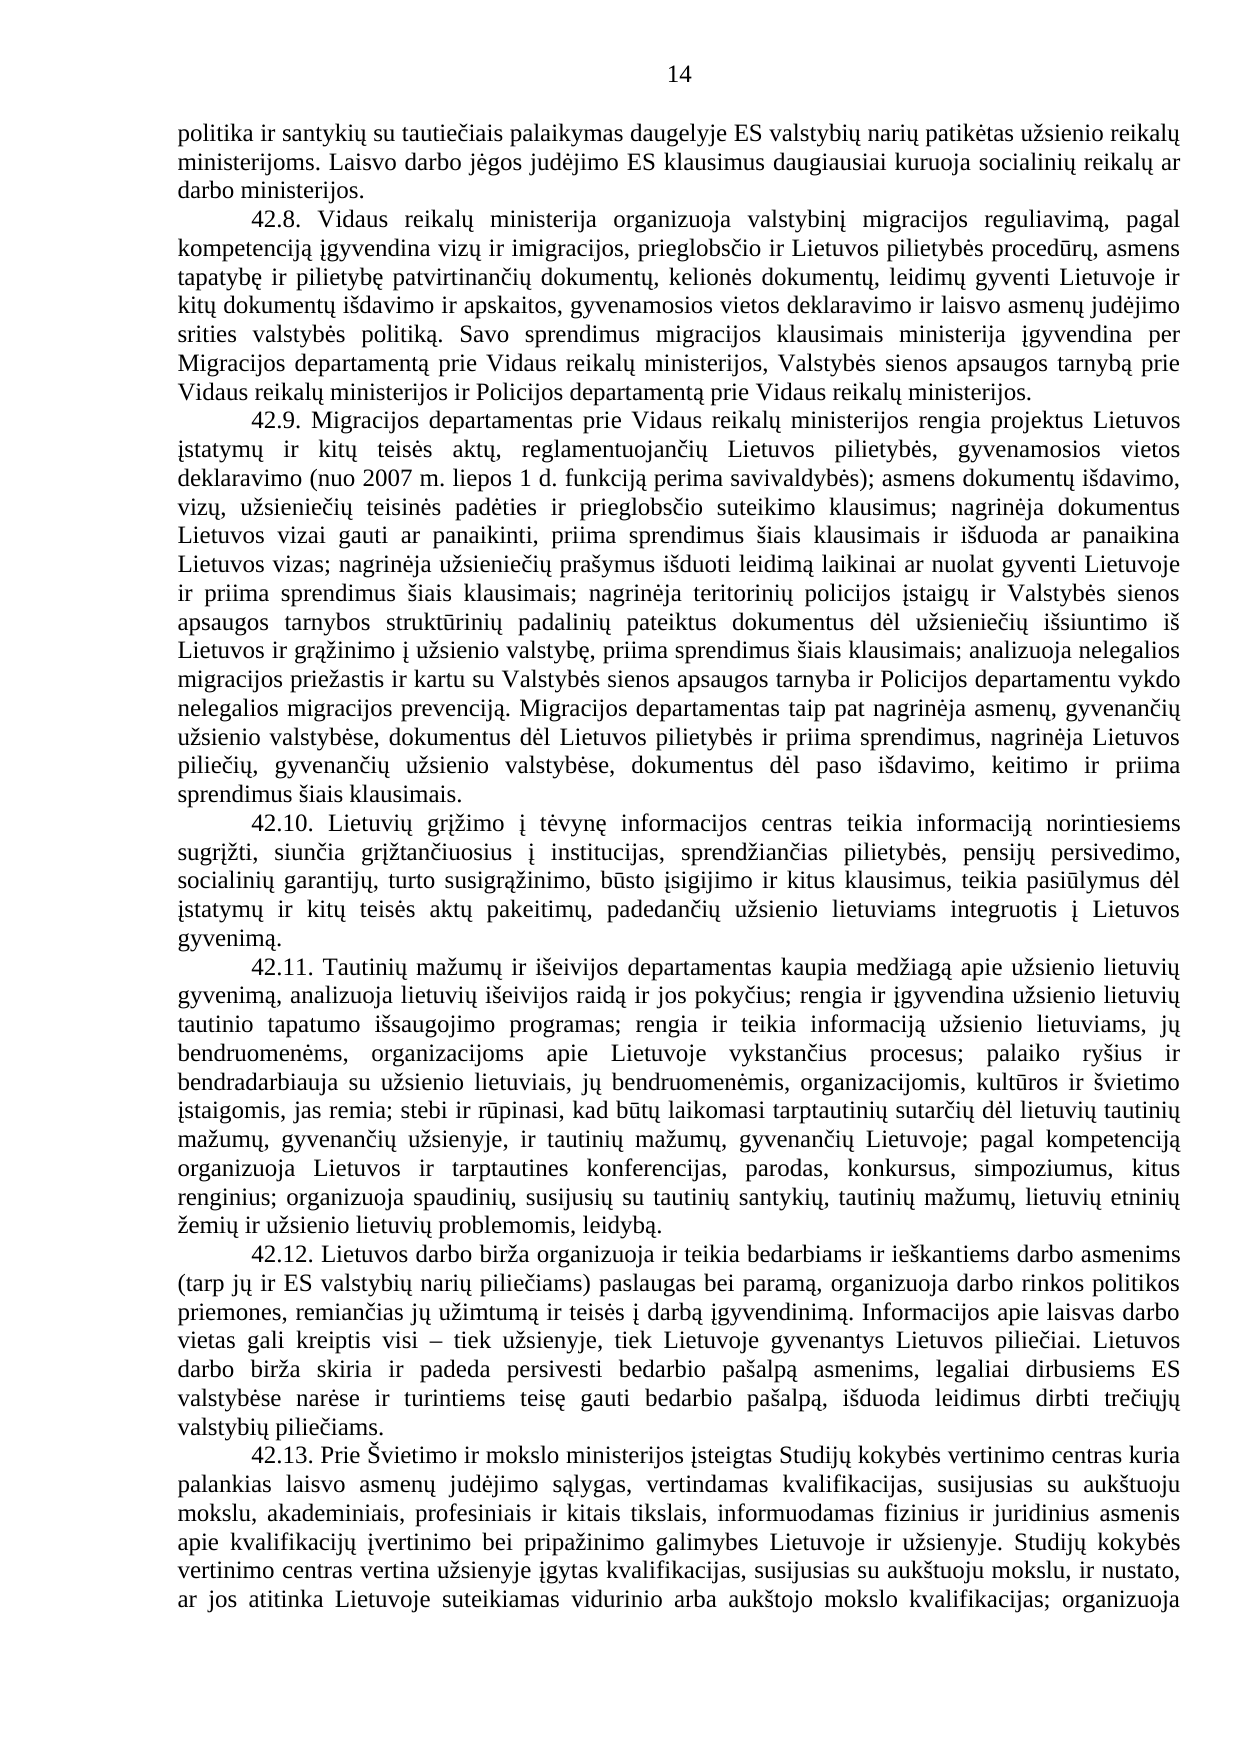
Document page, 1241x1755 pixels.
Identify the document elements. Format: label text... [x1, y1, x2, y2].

text politika ir santykių su tautiečiais palaikymas daugelyje ES valstybių narių patikėtas užsienio reikalų ministerijoms. Laisvo darbo jėgos judėjimo ES klausimus daugiausiai kuruoja socialinių reikalų ar darbo ministerijos. [177, 118, 1181, 204]
text 42.9. Migracijos departamentas prie Vidaus reikalų ministerijos rengia projektus Lietuvos įstatymų ir kitų teisės aktų, reglamentuojančių Lietuvos pilietybės, gyvenamosios vietos deklaravimo (nuo 2007 m. liepos 1 d. funkciją perima savivaldybės); asmens dokumentų išdavimo, vizų, užsieniečių teisinės padėties ir prieglobsčio suteikimo klausimus; nagrinėja dokumentus Lietuvos vizai gauti ar panaikinti, priima sprendimus šiais klausimais ir išduoda ar panaikina Lietuvos vizas; nagrinėja užsieniečių prašymus išduoti leidimą laikinai ar nuolat gyventi Lietuvoje ir priima sprendimus šiais klausimais; nagrinėja teritorinių policijos įstaigų ir Valstybės sienos apsaugos tarnybos struktūrinių padalinių pateiktus dokumentus dėl užsieniečių išsiuntimo iš Lietuvos ir grąžinimo į užsienio valstybę, priima sprendimus šiais klausimais; analizuoja nelegalios migracijos priežastis ir kartu su Valstybės sienos apsaugos tarnyba ir Policijos departamentu vykdo nelegalios migracijos prevenciją. Migracijos departamentas taip pat nagrinėja asmenų, gyvenančių užsienio valstybėse, dokumentus dėl Lietuvos pilietybės ir priima sprendimus, nagrinėja Lietuvos piliečių, gyvenančių užsienio valstybėse, dokumentus dėl paso išdavimo, keitimo ir priima sprendimus šiais klausimais. [177, 406, 1181, 808]
text 42.12. Lietuvos darbo birža organizuoja ir teikia bedarbiams ir ieškantiems darbo asmenims (tarp jų ir ES valstybių narių piliečiams) paslaugas bei paramą, organizuoja darbo rinkos politikos priemones, remiančias jų užimtumą ir teisės į darbą įgyvendinimą. Informacijos apie laisvas darbo vietas gali kreiptis visi – tiek užsienyje, tiek Lietuvoje gyvenantys Lietuvos piliečiai. Lietuvos darbo birža skiria ir padeda persivesti bedarbio pašalpą asmenims, legaliai dirbusiems ES valstybėse narėse ir turintiems teisę gauti bedarbio pašalpą, išduoda leidimus dirbti trečiųjų valstybių piliečiams. [177, 1239, 1181, 1441]
text 42.10. Lietuvių grįžimo į tėvynę informacijos centras teikia informaciją norintiesiems sugrįžti, siunčia grįžtančiuosius į institucijas, sprendžiančias pilietybės, pensijų persivedimo, socialinių garantijų, turto susigrąžinimo, būsto įsigijimo ir kitus klausimus, teikia pasiūlymus dėl įstatymų ir kitų teisės aktų pakeitimų, padedančių užsienio lietuviams integruotis į Lietuvos gyvenimą. [177, 808, 1181, 952]
text 42.8. Vidaus reikalų ministerija organizuoja valstybinį migracijos reguliavimą, pagal kompetenciją įgyvendina vizų ir imigracijos, prieglobsčio ir Lietuvos pilietybės procedūrų, asmens tapatybę ir pilietybę patvirtinančių dokumentų, kelionės dokumentų, leidimų gyventi Lietuvoje ir kitų dokumentų išdavimo ir apskaitos, gyvenamosios vietos deklaravimo ir laisvo asmenų judėjimo srities valstybės politiką. Savo sprendimus migracijos klausimais ministerija įgyvendina per Migracijos departamentą prie Vidaus reikalų ministerijos, Valstybės sienos apsaugos tarnybą prie Vidaus reikalų ministerijos ir Policijos departamentą prie Vidaus reikalų ministerijos. [177, 204, 1181, 406]
text 42.11. Tautinių mažumų ir išeivijos departamentas kaupia medžiagą apie užsienio lietuvių gyvenimą, analizuoja lietuvių išeivijos raidą ir jos pokyčius; rengia ir įgyvendina užsienio lietuvių tautinio tapatumo išsaugojimo programas; rengia ir teikia informaciją užsienio lietuviams, jų bendruomenėms, organizacijoms apie Lietuvoje vykstančius procesus; palaiko ryšius ir bendradarbiauja su užsienio lietuviais, jų bendruomenėmis, organizacijomis, kultūros ir švietimo įstaigomis, jas remia; stebi ir rūpinasi, kad būtų laikomasi tarptautinių sutarčių dėl lietuvių tautinių mažumų, gyvenančių užsienyje, ir tautinių mažumų, gyvenančių Lietuvoje; pagal kompetenciją organizuoja Lietuvos ir tarptautines konferencijas, parodas, konkursus, simpoziumus, kitus renginius; organizuoja spaudinių, susijusių su tautinių santykių, tautinių mažumų, lietuvių etninių žemių ir užsienio lietuvių problemomis, leidybą. [177, 952, 1181, 1239]
text 42.13. Prie Švietimo ir mokslo ministerijos įsteigtas Studijų kokybės vertinimo centras kuria palankias laisvo asmenų judėjimo sąlygas, vertindamas kvalifikacijas, susijusias su aukštuoju mokslu, akademiniais, profesiniais ir kitais tikslais, informuodamas fizinius ir juridinius asmenis apie kvalifikacijų įvertinimo bei pripažinimo galimybes Lietuvoje ir užsienyje. Studijų kokybės vertinimo centras vertina užsienyje įgytas kvalifikacijas, susijusias su aukštuoju mokslu, ir nustato, ar jos atitinka Lietuvoje suteikiamas vidurinio arba aukštojo mokslo kvalifikacijas; organizuoja [177, 1441, 1181, 1613]
